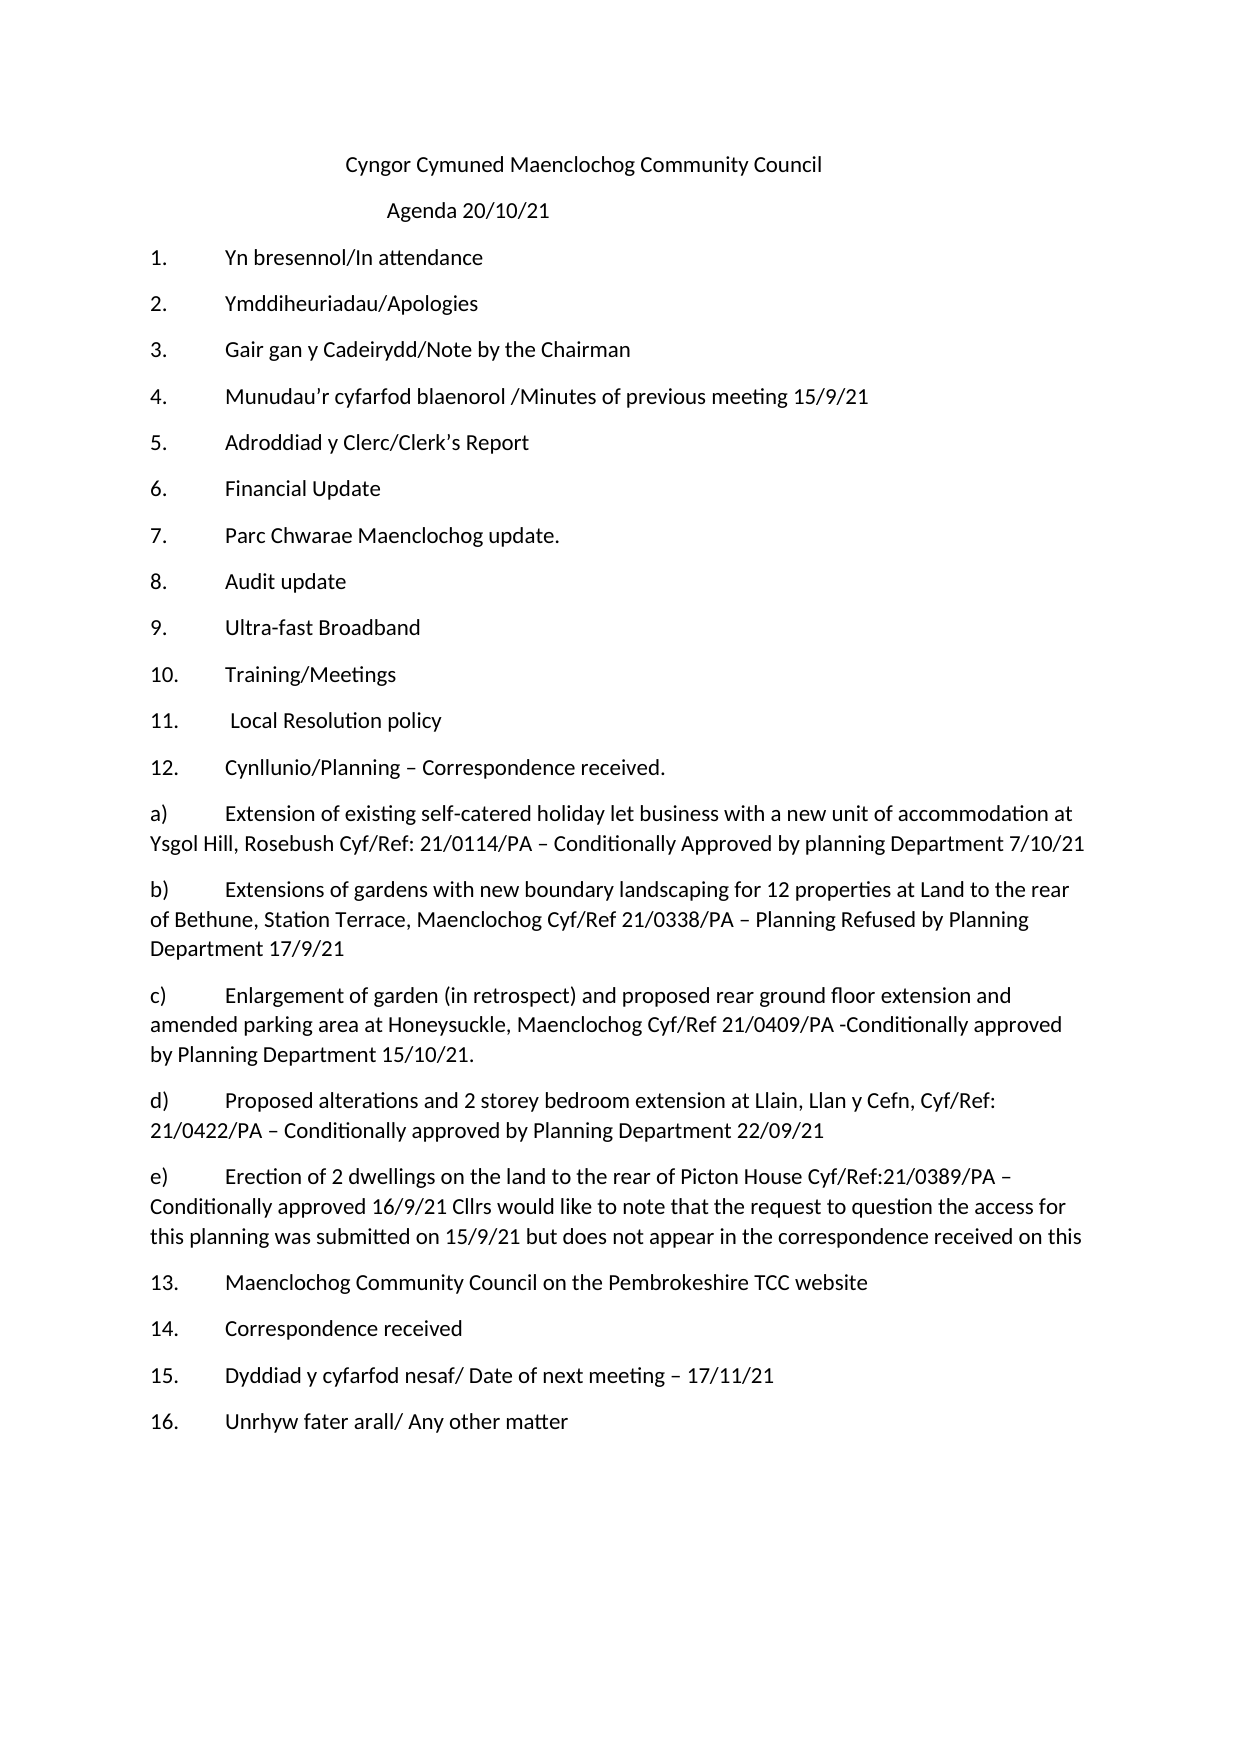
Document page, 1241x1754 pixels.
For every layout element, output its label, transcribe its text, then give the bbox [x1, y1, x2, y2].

text 7. Parc Chwarae Maenclochog update. [150, 521, 1090, 549]
text Cyngor Cymuned Maenclochog Community Council [150, 150, 1090, 178]
text a) Extension of existing self-catered holiday let business with a new unit of accommodation at Ysgol Hill, Rosebush Cyf/Ref: 21/0114/PA – Conditionally Approved by planning Department 7/10/21 [150, 799, 1090, 857]
text 12. Cynllunio/Planning – Correspondence received. [150, 753, 1090, 781]
text 10. Training/Meetings [150, 660, 1090, 688]
text Agenda 20/10/21 [150, 196, 1090, 224]
text e) Erection of 2 dwellings on the land to the rear of Picton House Cyf/Ref:21/0389/PA – Conditionally approved 16/9/21 Cllrs would like to note that the request to question the access for this planning was submitted on 15/9/21 but does not appear in the correspondence received on this [150, 1162, 1090, 1250]
text 8. Audit update [150, 567, 1090, 595]
text 9. Ultra-fast Broadband [150, 613, 1090, 642]
text 13. Maenclochog Community Council on the Pembrokeshire TCC website [150, 1268, 1090, 1296]
text 11. Local Resolution policy [150, 706, 1090, 734]
text 15. Dyddiad y cyfarfod nesaf/ Date of next meeting – 17/11/21 [150, 1361, 1090, 1389]
text b) Extensions of gardens with new boundary landscaping for 12 properties at Land to the rear of Bethune, Station Terrace, Maenclochog Cyf/Ref 21/0338/PA – Planning Refused by Planning Department 17/9/21 [150, 875, 1090, 962]
text 5. Adroddiad y Clerc/Clerk’s Report [150, 428, 1090, 456]
text 1. Yn bresennol/In attendance [150, 243, 1090, 271]
text 6. Financial Update [150, 474, 1090, 502]
text c) Enlargement of garden (in retrospect) and proposed rear ground floor extension and amended parking area at Honeysuckle, Maenclochog Cyf/Ref 21/0409/PA -Conditionally approved by Planning Department 15/10/21. [150, 981, 1090, 1068]
text d) Proposed alterations and 2 storey bedroom extension at Llain, Llan y Cefn, Cyf/Ref: 21/0422/PA – Conditionally approved by Planning Department 22/09/21 [150, 1086, 1090, 1144]
text 16. Unrhyw fater arall/ Any other matter [150, 1407, 1090, 1435]
text 4. Munudau’r cyfarfod blaenorol /Minutes of previous meeting 15/9/21 [150, 382, 1090, 410]
text 3. Gair gan y Cadeirydd/Note by the Chairman [150, 335, 1090, 363]
text 2. Ymddiheuriadau/Apologies [150, 289, 1090, 317]
text 14. Correspondence received [150, 1314, 1090, 1343]
